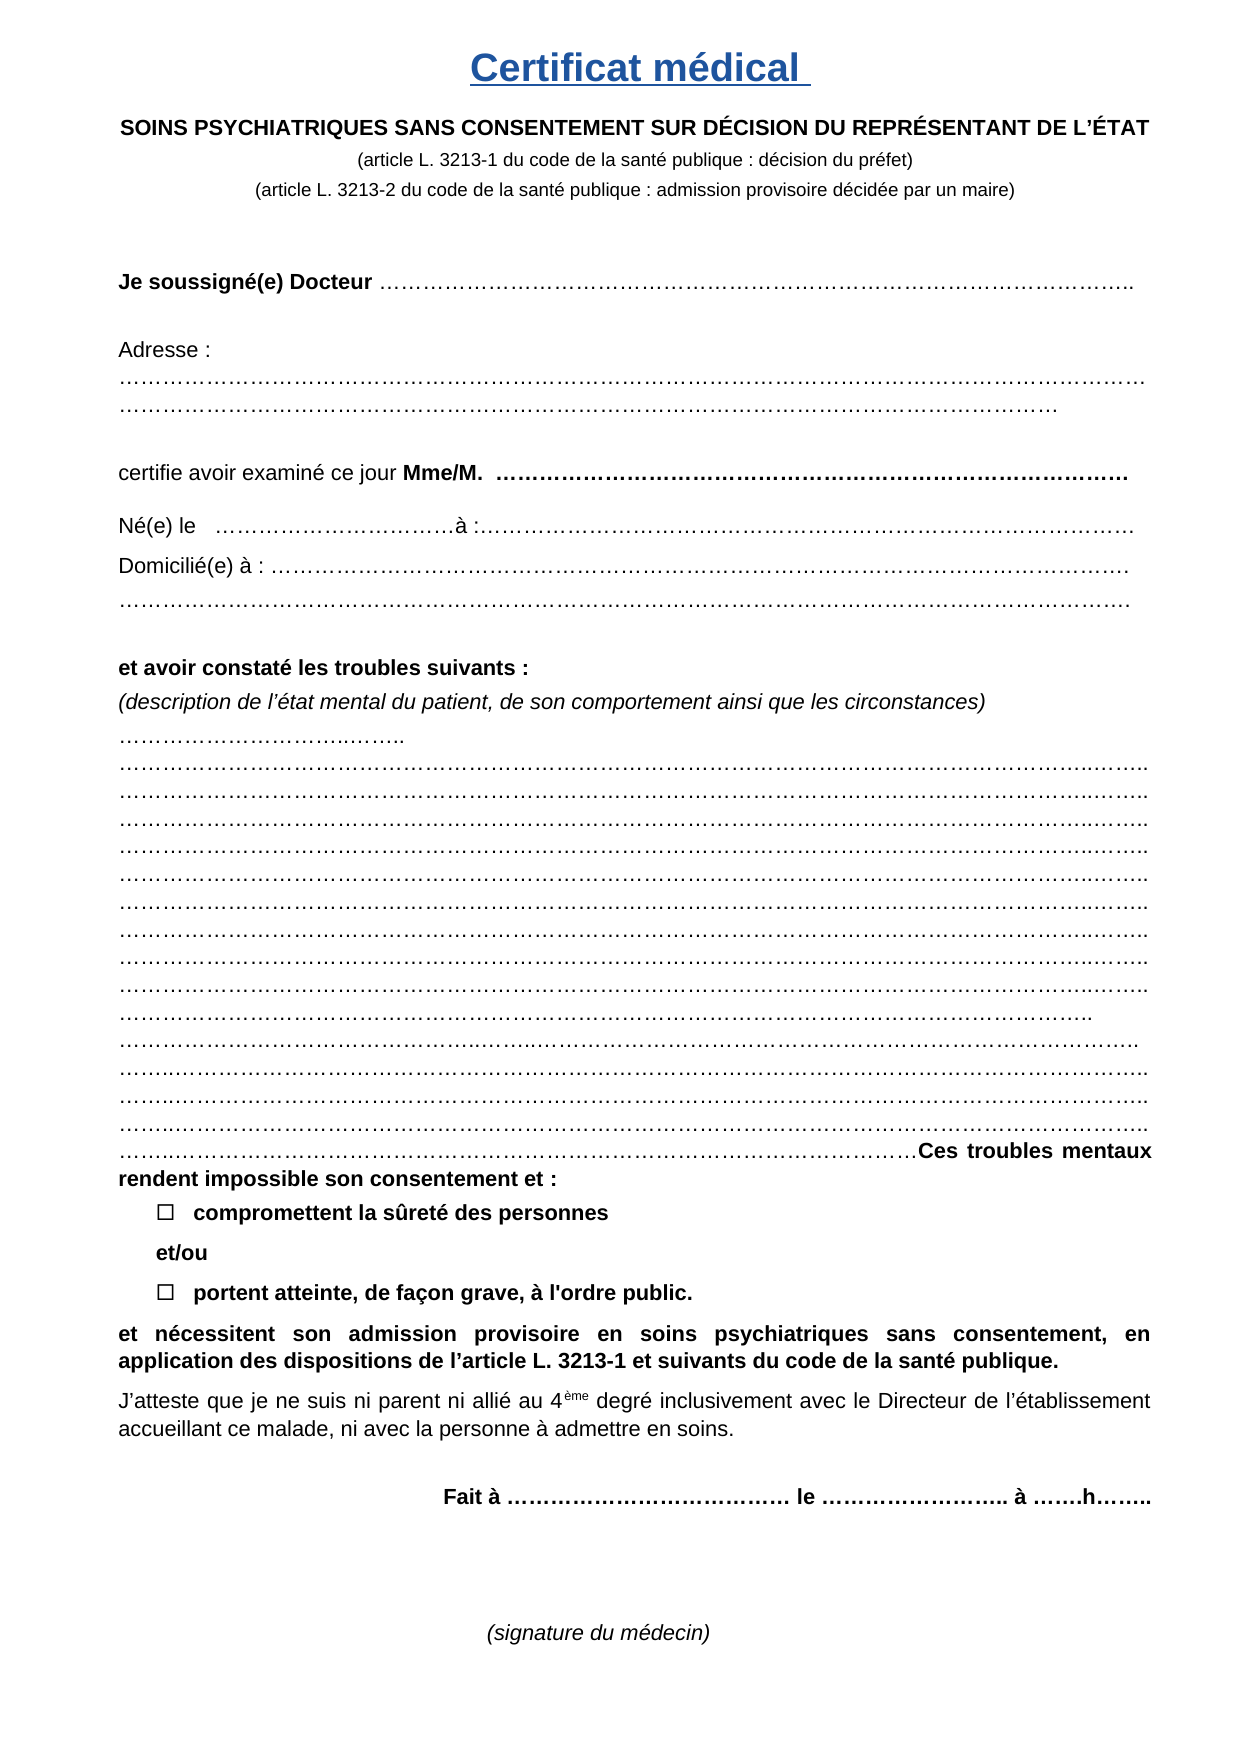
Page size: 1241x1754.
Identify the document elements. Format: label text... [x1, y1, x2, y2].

text Domicilié(e) à : ………………………………………………………………………………………………………. [118, 553, 1152, 578]
text SOINS PSYCHIATRIQUES SANS CONSENTEMENT SUR DÉCISION DU REPRÉSENTANT DE L’ÉTAT [118, 115, 1152, 140]
text (signature du médecin) [487, 1620, 1152, 1645]
text J’atteste que je ne suis ni parent ni allié au 4ème degré inclusivement avec le Directeur de l’établissement accueillant ce malade, ni avec la personne à admettre en soins. [118, 1388, 1152, 1441]
text …………………………..……..……………………………………………………………………………………………………………………..……..……………………………………………………………………………………………………………………..……..……………………………………………………………………………………………………………………..……..……………………………………………………………………………………………………………………..……..……………………………………………………………………………………………………………………..……..……………………………………………………………………………………………………………………..……..……………………………………………………………………………………………………………………..……..……………………………………………………………………………………………………………………..……..……………………………………………………………………………………………………………………..……..……………………………………………………………………………………………………………………..…………………………………………..……..………………………………………………………………………..……..……………………………………………………………………………………………………………………..……..……………………………………………………………………………………………………………………..……..……………………………………………………………………………………………………………………..……..…………………………………………………………………………………………Ces troubles mentaux rendent impossible son consentement et : [118, 722, 1152, 1191]
text et nécessitent son admission provisoire en soins psychiatriques sans consentement, en application des dispositions de l’article L. 3213-1 et suivants du code de la santé publique. [118, 1320, 1152, 1373]
text Adresse :……………………………………………………………………………………………………………………………………………………………………………………………………………………………………………… [118, 336, 1152, 417]
text et avoir constaté les troubles suivants : [118, 654, 1152, 680]
text (description de l’état mental du patient, de son comportement ainsi que les circonstances) [118, 688, 1152, 714]
text certifie avoir examiné ce jour Mme/M. …………………………………………………………………………… [118, 460, 1152, 485]
text …………………………………………………………………………………………………………………………. [118, 587, 1152, 612]
list portent atteinte, de façon grave, à l'ordre public. [156, 1280, 1152, 1305]
subtitle Certificat médical [118, 44, 1152, 90]
text et/ou [156, 1240, 1152, 1265]
list compromettent la sûreté des personnes [156, 1200, 1152, 1225]
text (article L. 3213-1 du code de la santé publique : décision du préfet) [118, 149, 1152, 171]
text Je soussigné(e) Docteur ………………………………………………………………………………………….. [118, 268, 1152, 294]
text (article L. 3213-2 du code de la santé publique : admission provisoire décidée par un maire) [118, 179, 1152, 200]
text Fait à ………………………………… le …………………….. à …….h…….. [443, 1484, 1152, 1509]
text Né(e) le ……………………………à :……………………………………………………………………………… [118, 512, 1152, 538]
